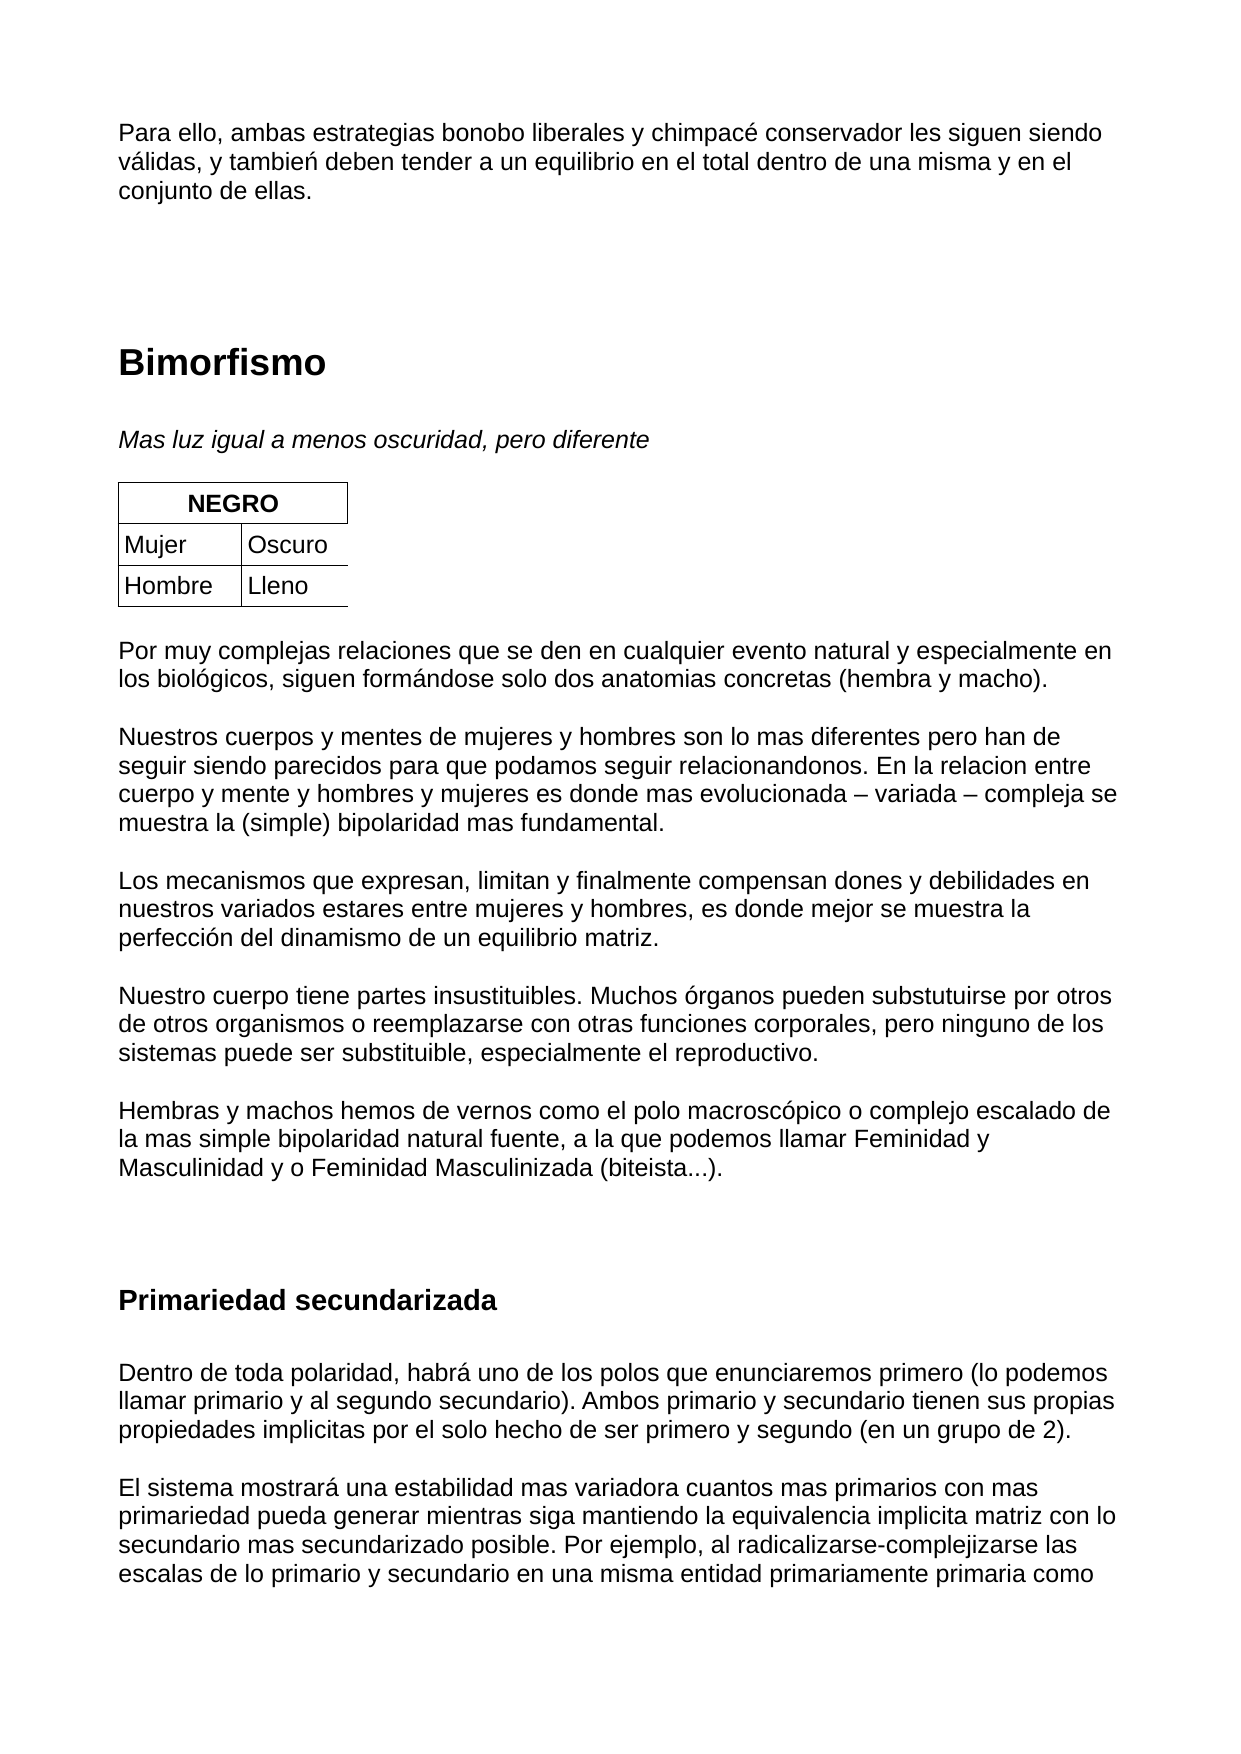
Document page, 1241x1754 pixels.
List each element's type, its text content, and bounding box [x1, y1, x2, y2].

text El sistema mostrará una estabilidad mas variadora cuantos mas primarios con mas primariedad pueda generar mientras siga mantiendo la equivalencia implicita matriz con lo secundario mas secundarizado posible. Por ejemplo, al radicalizarse-complejizarse las escalas de lo primario y secundario en una misma entidad primariamente primaria como [118, 1472, 1122, 1587]
table_header NEGRO [119, 483, 347, 523]
text Para ello, ambas estrategias bonobo liberales y chimpacé conservador les siguen siendo válidas, y tambień deben tender a un equilibrio en el total dentro de una misma y en el conjunto de ellas. [118, 118, 1122, 204]
subtitle Bimorfismo [118, 340, 1122, 383]
table_cell Lleno [242, 566, 348, 606]
text Nuestro cuerpo tiene partes insustituibles. Muchos órganos pueden substutuirse por otros de otros organismos o reemplazarse con otras funciones corporales, pero ninguno de los sistemas puede ser substituible, especialmente el reproductivo. [118, 981, 1122, 1067]
text Por muy complejas relaciones que se den en cualquier evento natural y especialmente en los biológicos, siguen formándose solo dos anatomias concretas (hembra y macho). [118, 636, 1122, 693]
table_cell Mujer [119, 524, 241, 564]
table_cell Oscuro [242, 524, 348, 564]
subtitle Primariedad secundarizada [118, 1283, 1122, 1316]
text Mas luz igual a menos oscuridad, pero diferente [118, 424, 1122, 453]
text Hembras y machos hemos de vernos como el polo macroscópico o complejo escalado de la mas simple bipolaridad natural fuente, a la que podemos llamar Feminidad y Masculinidad y o Feminidad Masculinizada (biteista...). [118, 1096, 1122, 1182]
text Los mecanismos que expresan, limitan y finalmente compensan dones y debilidades en nuestros variados estares entre mujeres y hombres, es donde mejor se muestra la perfección del dinamismo de un equilibrio matriz. [118, 866, 1122, 952]
table_cell Hombre [119, 566, 241, 606]
text Nuestros cuerpos y mentes de mujeres y hombres son lo mas diferentes pero han de seguir siendo parecidos para que podamos seguir relacionandonos. En la relacion entre cuerpo y mente y hombres y mujeres es donde mas evolucionada – variada – compleja se muestra la (simple) bipolaridad mas fundamental. [118, 722, 1122, 837]
text Dentro de toda polaridad, habrá uno de los polos que enunciaremos primero (lo podemos llamar primario y al segundo secundario). Ambos primario y secundario tienen sus propias propiedades implicitas por el solo hecho de ser primero y segundo (en un grupo de 2). [118, 1357, 1122, 1444]
